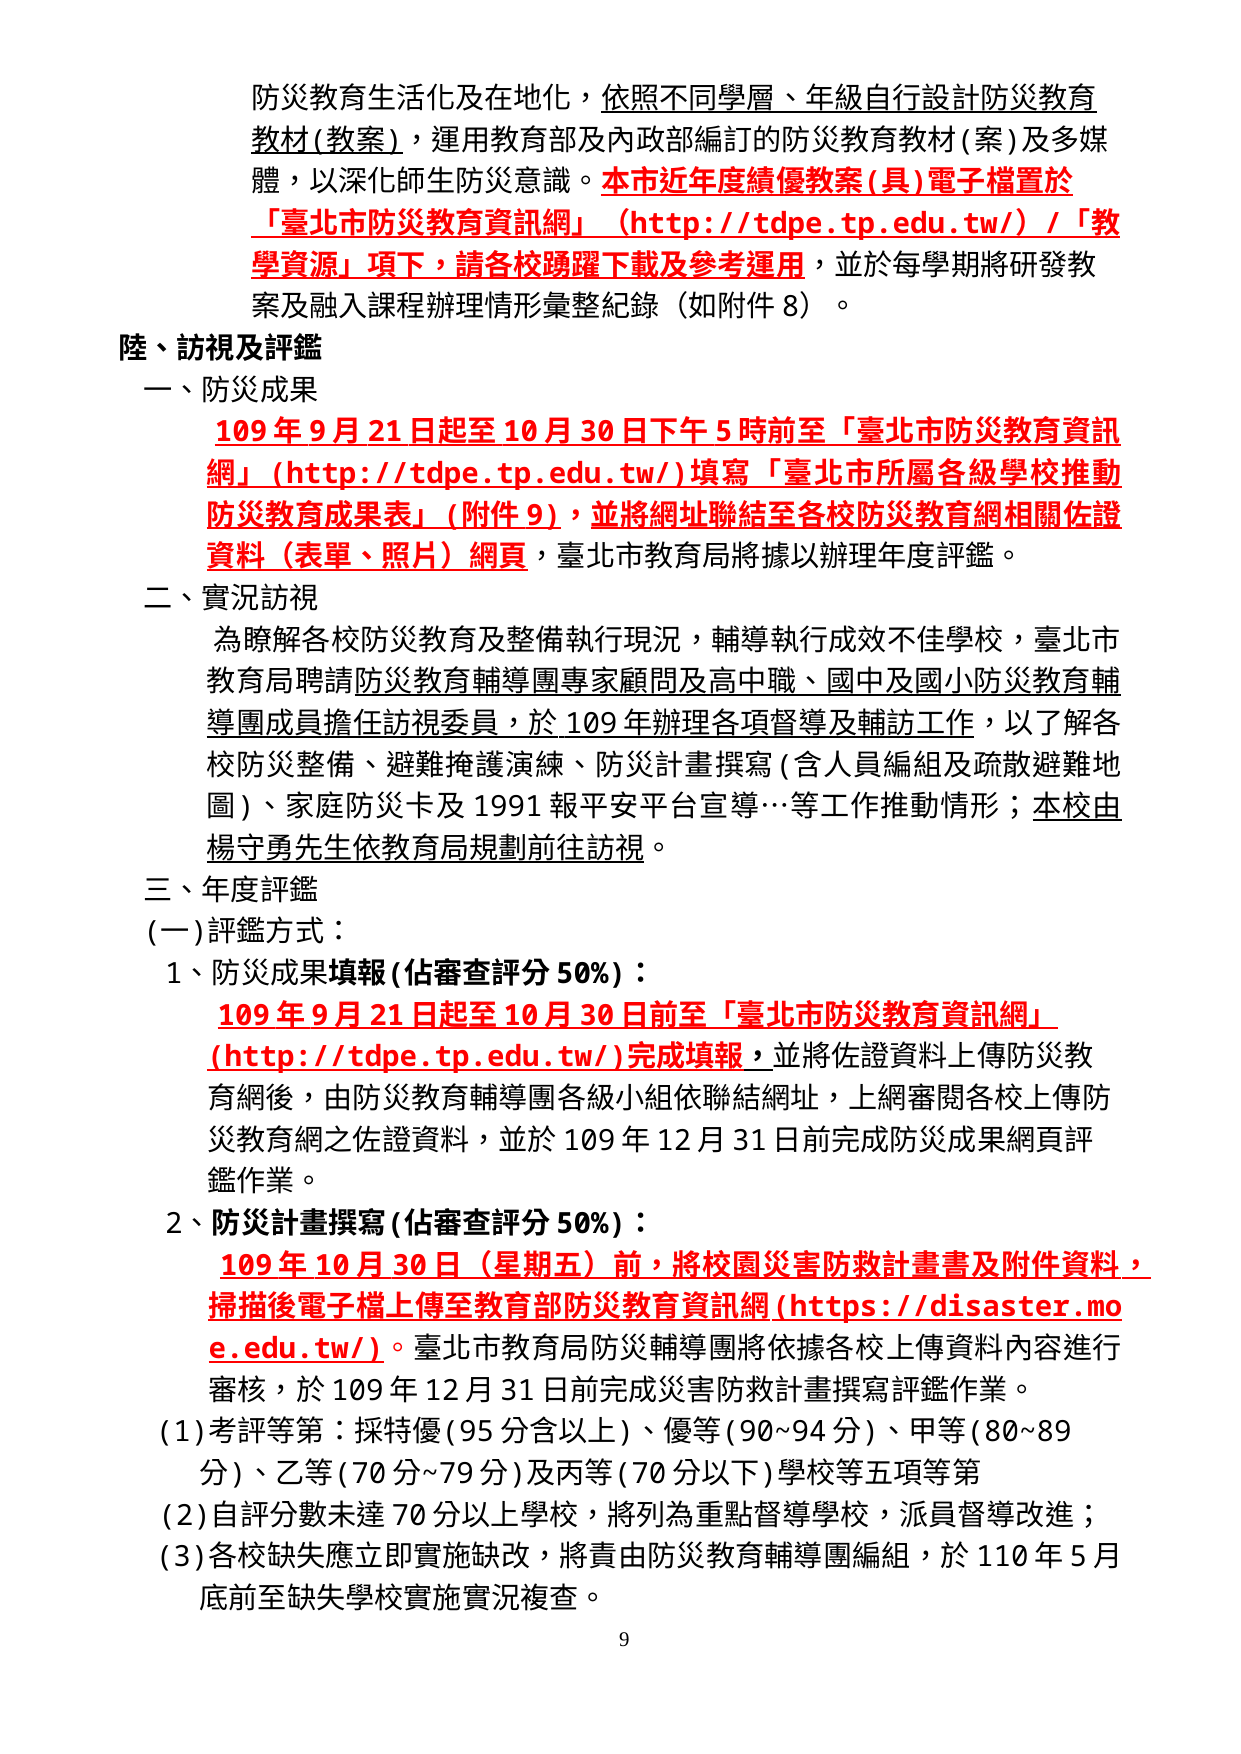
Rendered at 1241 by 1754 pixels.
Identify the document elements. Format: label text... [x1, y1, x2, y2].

text 陸、訪視及評鑑 [118, 325, 1122, 367]
text 2、防災計畫撰寫(佔審查評分50%)： [165, 1200, 1122, 1242]
text (3)各校缺失應立即實施缺改，將責由防災教育輔導團編組，於110年5月底前至缺失學校實施實況複查。 [156, 1533, 1122, 1617]
text (一)評鑑方式： [143, 908, 1122, 950]
text 1、防災成果填報(佔審查評分50%)： [165, 950, 1122, 992]
text 防災教育生活化及在地化，依照不同學層、年級自行設計防災教育教材(教案)，運用教育部及內政部編訂的防災教育教材(案)及多媒體，以深化師生防災意識。本市近年度績優教案(具)電子檔置於「臺北市防災教育資訊網」（http://tdpe.tp.edu.tw/）/「教學資源」項下，請各校踴躍下載及參考運用，並於每學期將研發教案及融入課程辦理情形彙整紀錄（如附件8）。 [249, 75, 1122, 325]
text 為瞭解各校防災教育及整備執行現況，輔導執行成效不佳學校，臺北市教育局聘請防災教育輔導團專家顧問及高中職、國中及國小防災教育輔導團成員擔任訪視委員，於109年辦理各項督導及輔訪工作，以了解各校防災整備、避難掩護演練、防災計畫撰寫(含人員編組及疏散避難地圖)、家庭防災卡及1991報平安平台宣導…等工作推動情形；本校由楊守勇先生依教育局規劃前往訪視。 [143, 617, 1122, 867]
text 二、實況訪視 [143, 575, 1122, 617]
text 三、年度評鑑 [143, 867, 1122, 908]
text 109年9月21日起至10月30日下午5時前至「臺北市防災教育資訊網」(http://tdpe.tp.edu.tw/)填寫「臺北市所屬各級學校推動防災教育成果表」(附件9)，並將網址聯結至各校防災教育網相關佐證資料（表單、照片）網頁，臺北市教育局將據以辦理年度評鑑。 [143, 408, 1122, 575]
text (2)自評分數未達70分以上學校，將列為重點督導學校，派員督導改進； [158, 1492, 1122, 1533]
text 一、防災成果 [143, 367, 1122, 408]
text (1)考評等第：採特優(95分含以上)、優等(90~94分)、甲等(80~89分)、乙等(70分~79分)及丙等(70分以下)學校等五項等第 [156, 1408, 1122, 1492]
text 109年10月30日（星期五）前，將校園災害防救計畫書及附件資料，掃描後電子檔上傳至教育部防災教育資訊網(https://disaster.moe.edu.tw/)。臺北市教育局防災輔導團將依據各校上傳資料內容進行審核，於109年12月31日前完成災害防救計畫撰寫評鑑作業。 [165, 1242, 1122, 1408]
text 109年9月21日起至10月30日前至「臺北市防災教育資訊網」(http://tdpe.tp.edu.tw/)完成填報，並將佐證資料上傳防災教育網後，由防災教育輔導團各級小組依聯結網址，上網審閱各校上傳防災教育網之佐證資料，並於109年12月31日前完成防災成果網頁評鑑作業。 [165, 992, 1122, 1200]
